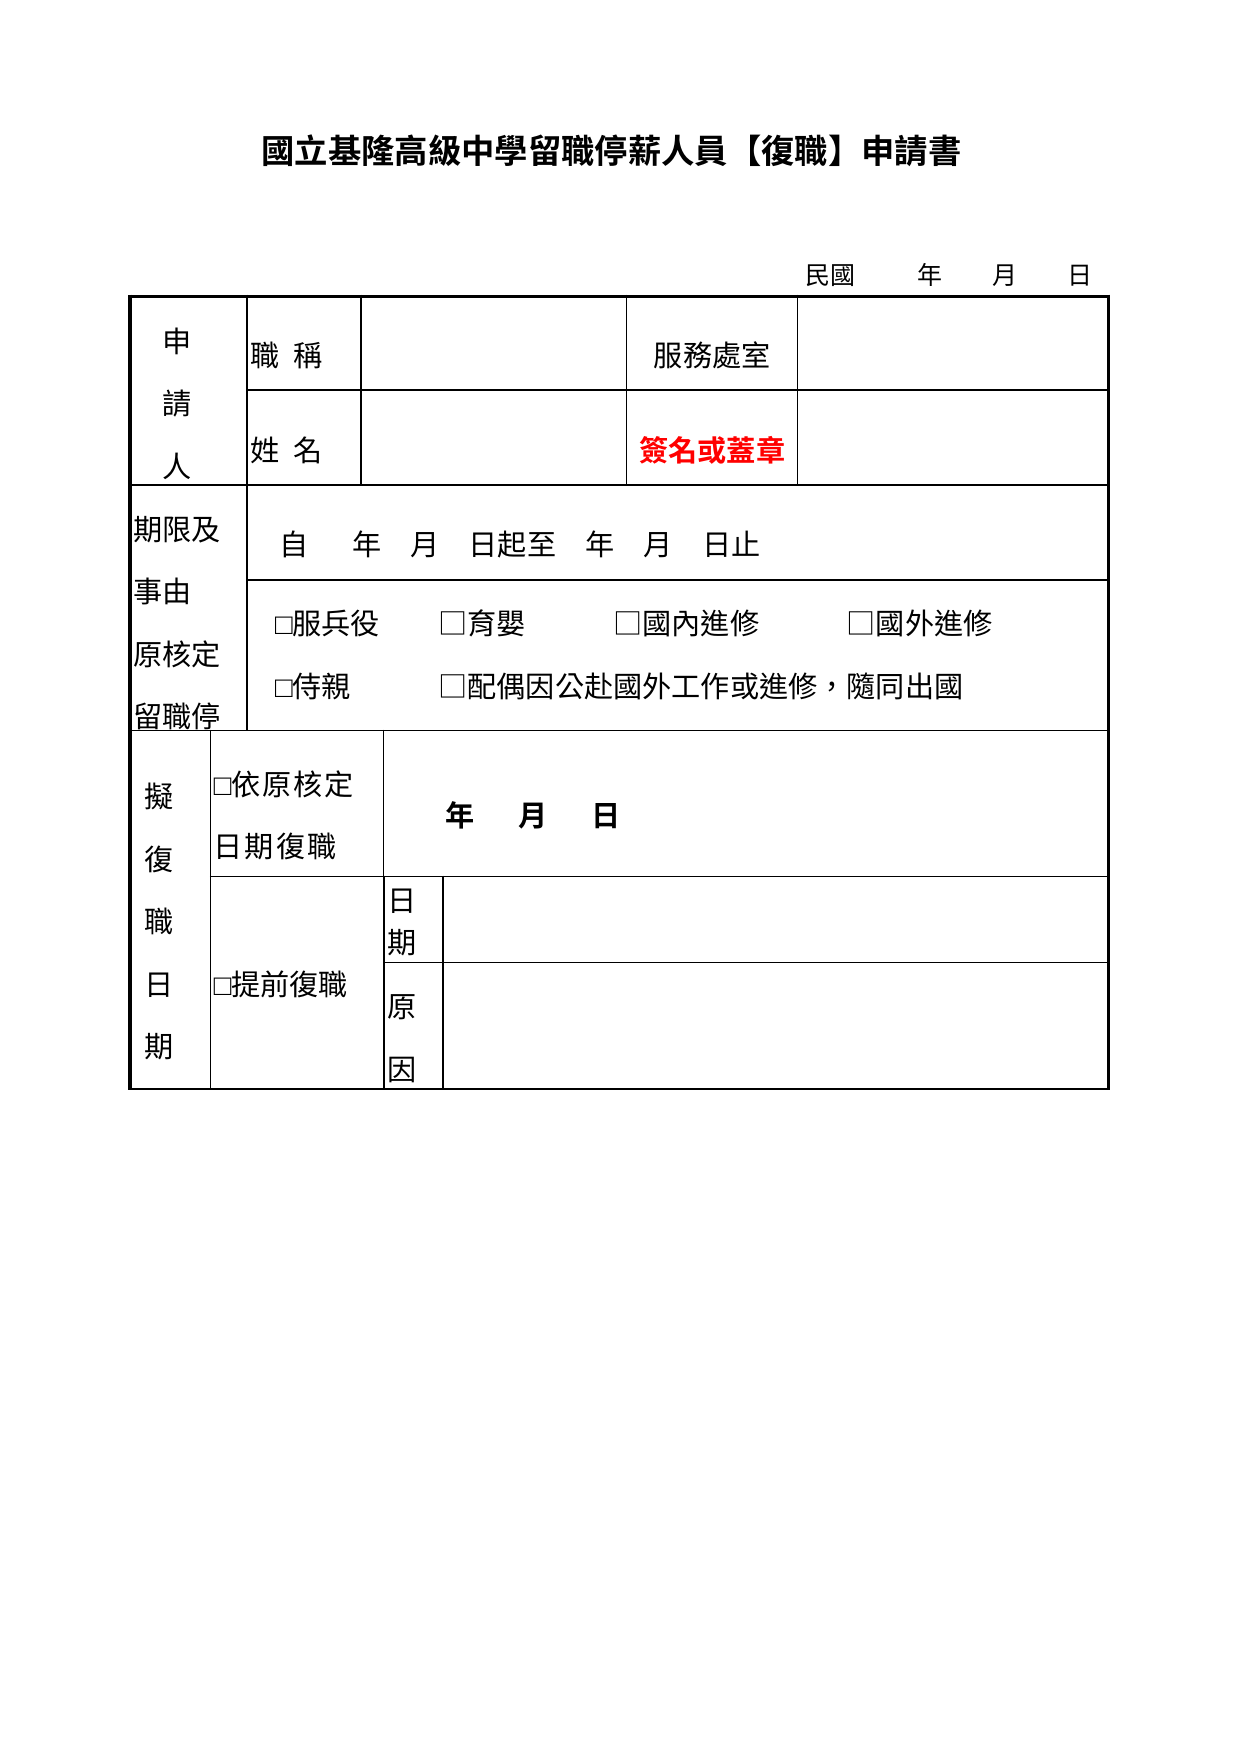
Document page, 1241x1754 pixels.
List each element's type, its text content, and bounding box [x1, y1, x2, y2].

text 民國 年 月 日 [130, 232, 1092, 294]
table_cell [798, 391, 1107, 484]
table_cell □服兵役 □育嬰 □國內進修 □國外進修 □侍親 □配偶因公赴國外工作或進修，隨同出國 □其他 [248, 581, 1107, 729]
table_header 服務處室 [627, 298, 797, 389]
table_cell 原因 [385, 963, 442, 1088]
table_cell □依原核定日期復職 [211, 731, 383, 876]
table_header [798, 298, 1107, 389]
table_header 職 稱 [248, 298, 360, 389]
text 國立基隆高級中學留職停薪人員【復職】申請書 [130, 107, 1092, 169]
table_cell 擬復職日期 [132, 731, 210, 1088]
table_cell 自 年 月 日起至 年 月 日止 [248, 486, 1107, 579]
table_cell [362, 391, 626, 484]
table_cell [444, 963, 1107, 1088]
table_cell 簽名或蓋章 [627, 391, 797, 484]
table_cell □提前復職 [211, 877, 383, 1088]
table_cell 姓 名 [248, 391, 360, 484]
table_cell [444, 877, 1107, 962]
table_header [362, 298, 626, 389]
table_header 申請人 [132, 298, 246, 484]
table_cell 期限及事由 原核定留職停薪 [132, 486, 246, 729]
table_cell 年 月 日 [384, 731, 1107, 876]
table_cell 日期 [385, 877, 442, 962]
